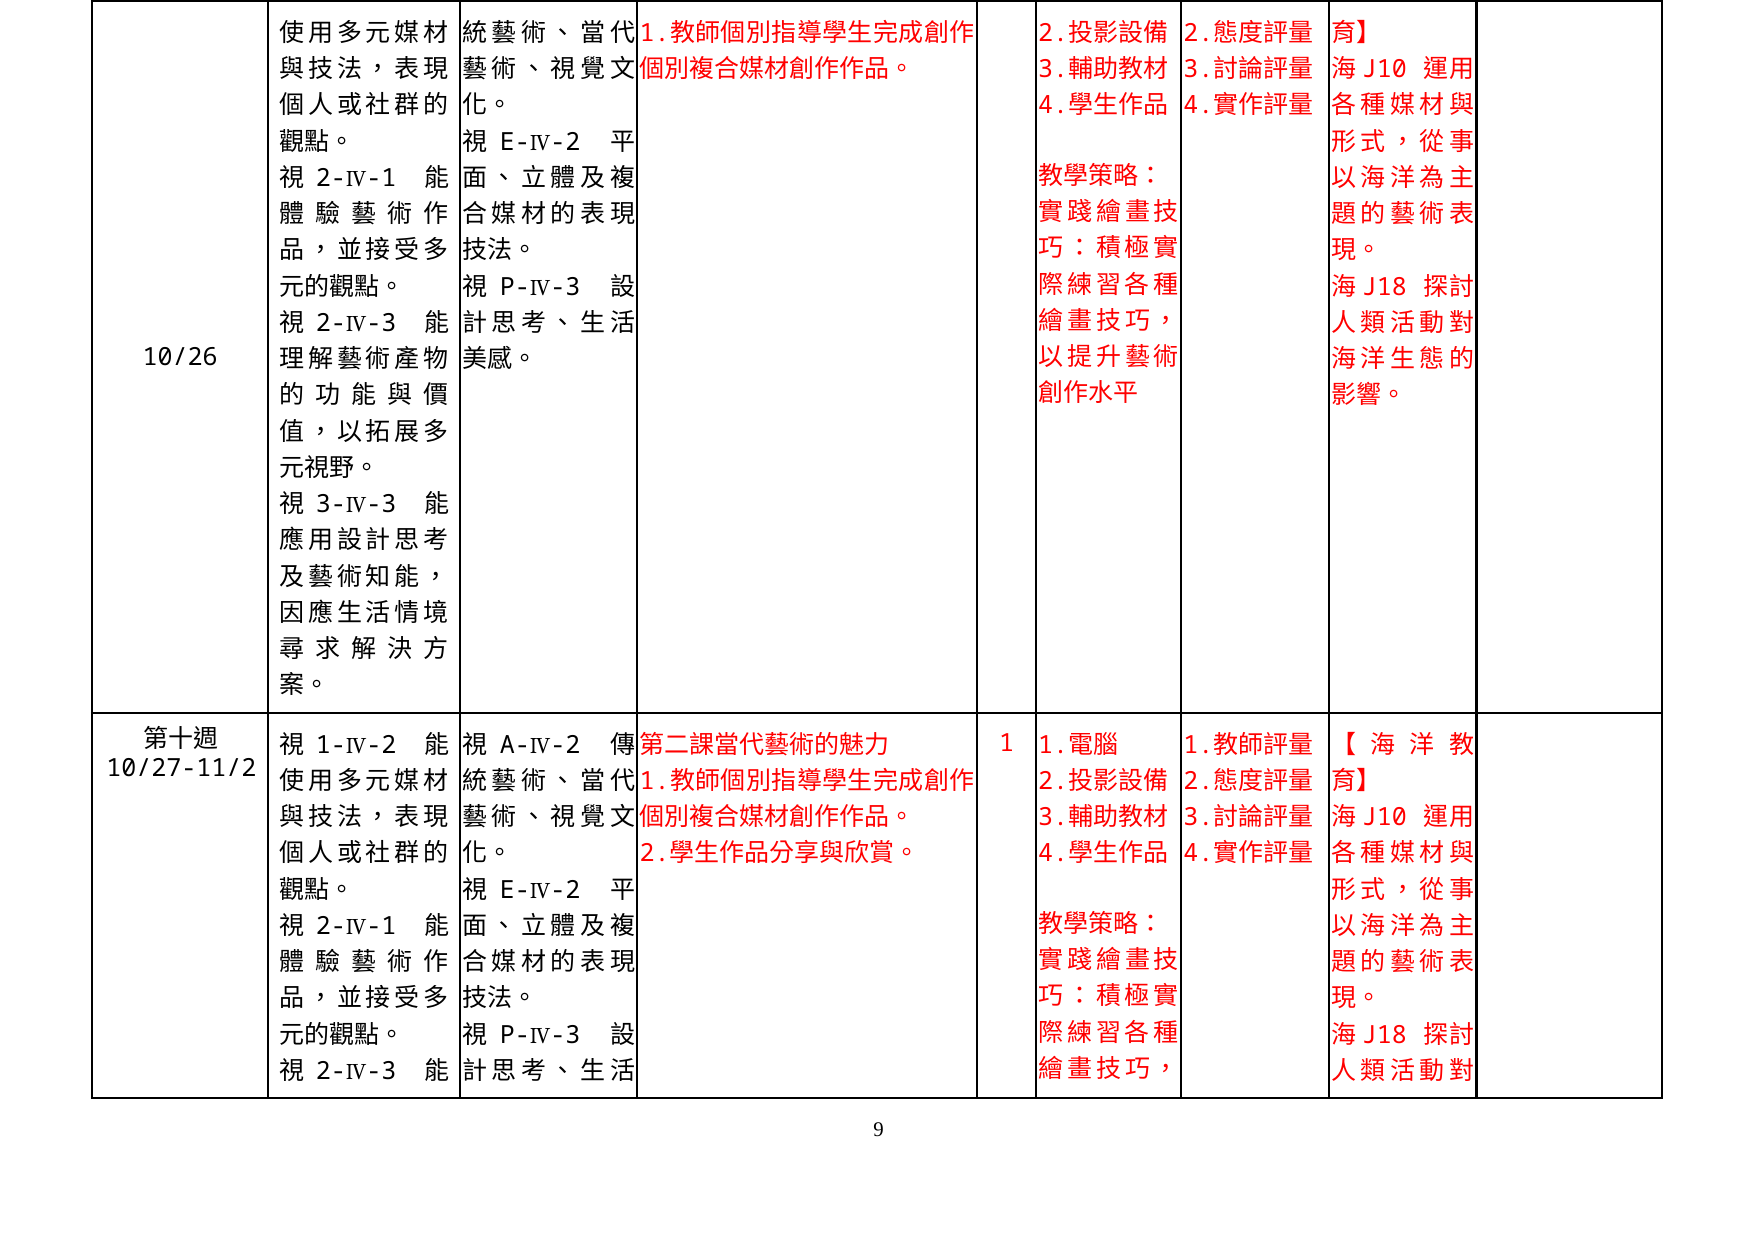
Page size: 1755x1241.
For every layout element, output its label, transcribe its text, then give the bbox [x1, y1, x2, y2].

table_cell 2.投影設備 3.輔助教材 4.學生作品 教學策略： 實踐繪畫技巧：積極實際練習各種繪畫技巧，以提升藝術創作水平 [1037, 2, 1180, 712]
table_cell 第十週 10/27-11/2 [93, 714, 267, 1097]
table_cell 10/26 [93, 2, 267, 712]
table_cell 統藝術、當代藝術、視覺文化。 視E-Ⅳ-2 平面、立體及複合媒材的表現技法。 視P-Ⅳ-3 設計思考、生活美感。 [461, 2, 636, 712]
table_cell 育】 海J10 運用各種媒材與形式，從事以海洋為主題的藝術表現。 海J18 探討人類活動對海洋生態的影響。 [1330, 2, 1475, 712]
table_cell 1 [978, 714, 1035, 1097]
table_cell [1478, 714, 1661, 1097]
table_cell 1.教師評量 2.態度評量 3.討論評量 4.實作評量 [1182, 714, 1328, 1097]
table_cell 1.教師個別指導學生完成創作個別複合媒材創作作品。 [638, 2, 976, 712]
table_cell 1.電腦 2.投影設備 3.輔助教材 4.學生作品 教學策略： 實踐繪畫技巧：積極實際練習各種繪畫技巧， [1037, 714, 1180, 1097]
table_cell 【海洋教育】 海J10 運用各種媒材與形式，從事以海洋為主題的藝術表現。 海J18 探討人類活動對 [1330, 714, 1475, 1097]
table_cell 視1-Ⅳ-2 能使用多元媒材與技法，表現個人或社群的觀點。 視2-Ⅳ-1 能體驗藝術作品，並接受多元的觀點。 視2-Ⅳ-3 能 [269, 714, 459, 1097]
table_cell 第二課當代藝術的魅力 1.教師個別指導學生完成創作個別複合媒材創作作品。 2.學生作品分享與欣賞。 [638, 714, 976, 1097]
table_cell 視A-Ⅳ-2 傳統藝術、當代藝術、視覺文化。 視E-Ⅳ-2 平面、立體及複合媒材的表現技法。 視P-Ⅳ-3 設計思考、生活 [461, 714, 636, 1097]
table_cell [1478, 2, 1661, 712]
table_cell 2.態度評量 3.討論評量 4.實作評量 [1182, 2, 1328, 712]
table_cell 使用多元媒材與技法，表現個人或社群的觀點。 視2-Ⅳ-1 能體驗藝術作品，並接受多元的觀點。 視2-Ⅳ-3 能理解藝術產物的功能與價值，以拓展多元視野。 視3-Ⅳ-3 能應用設計思考及藝術知能，因應生活情境尋求解決方案。 [269, 2, 459, 712]
table_cell [978, 2, 1035, 712]
